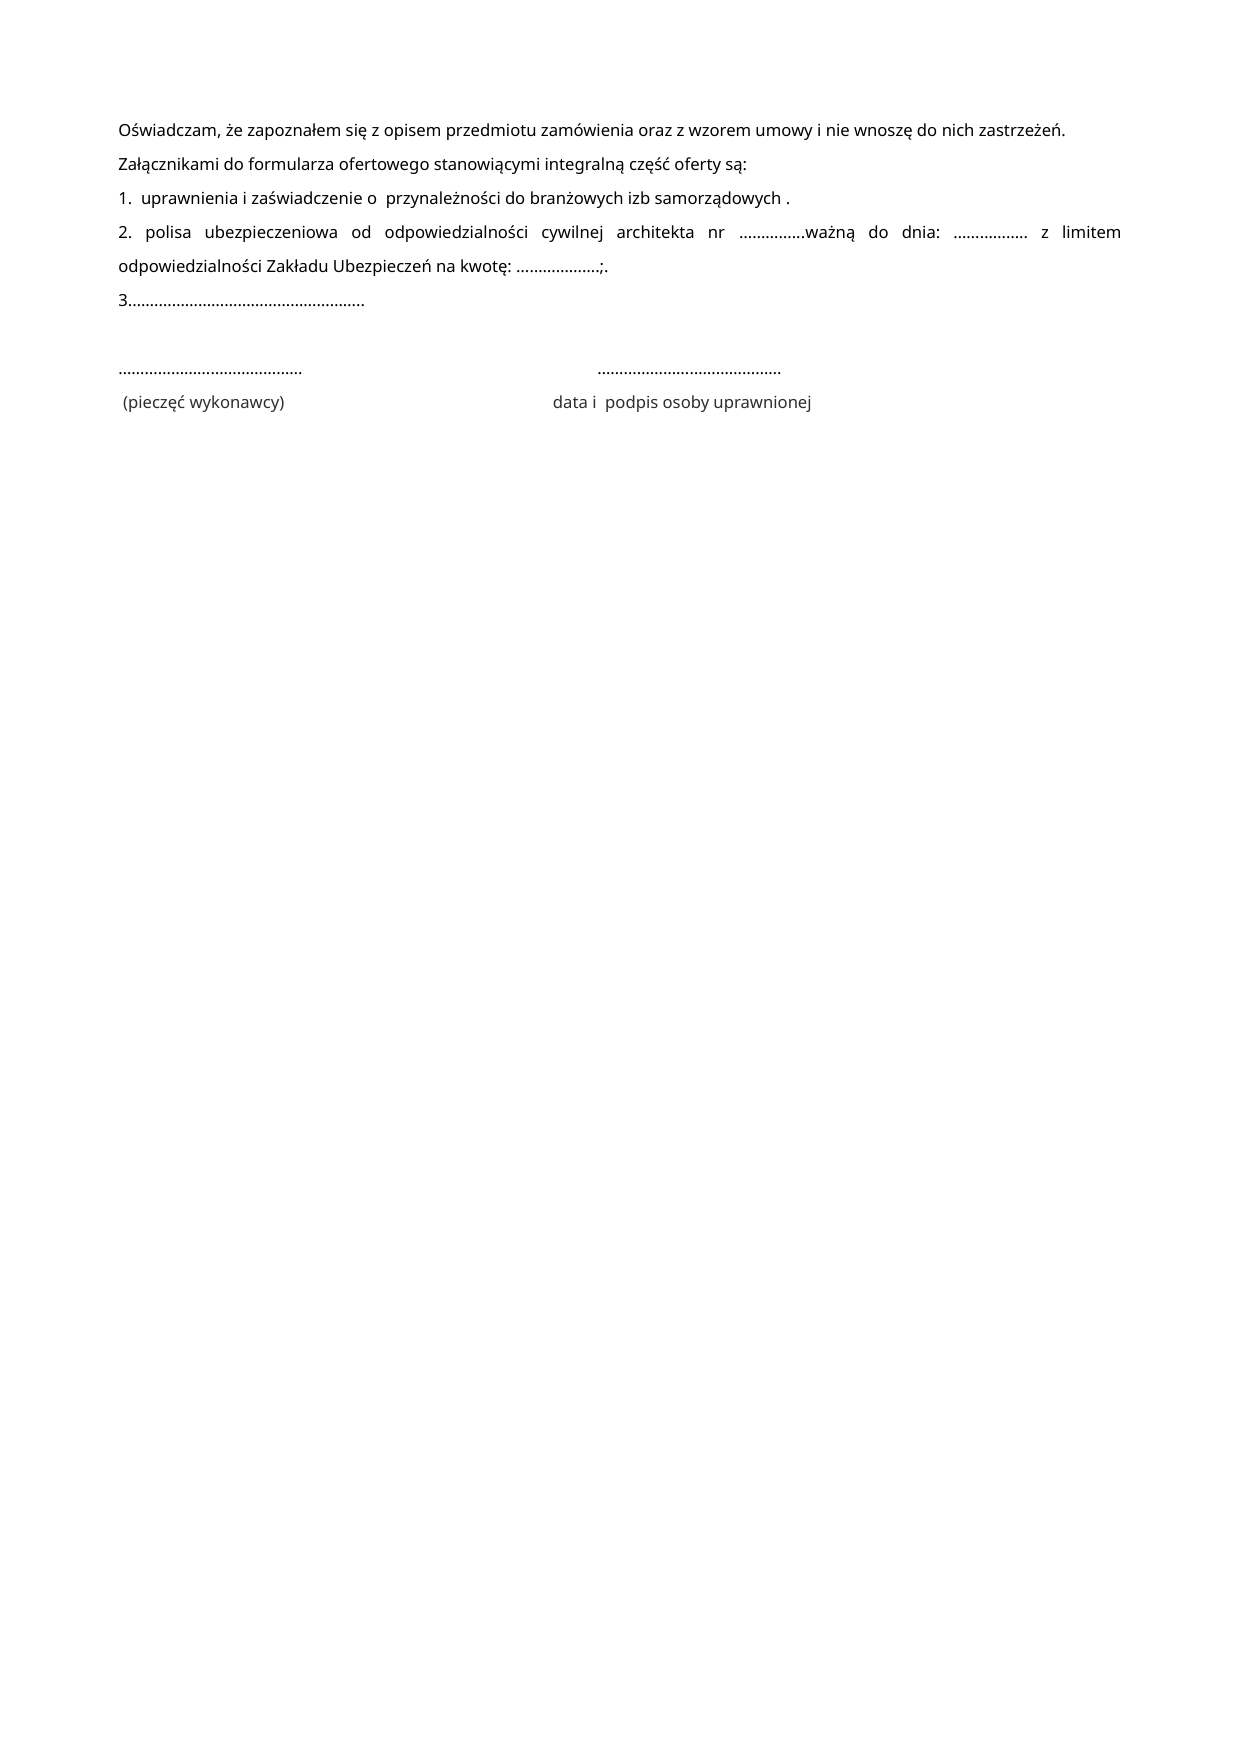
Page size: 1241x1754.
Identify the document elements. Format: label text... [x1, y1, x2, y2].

text …………………………………… …………………………………… [118, 357, 1122, 379]
text 3.…………………………………………….. [118, 288, 1122, 311]
text 1. uprawnienia i zaświadczenie o przynależności do branżowych izb samorządowych . [118, 186, 1122, 209]
text (pieczęć wykonawcy) data i podpis osoby uprawnionej [118, 391, 1098, 413]
text Załącznikami do formularza ofertowego stanowiącymi integralną część oferty są: [118, 152, 1122, 175]
text Oświadczam, że zapoznałem się z opisem przedmiotu zamówienia oraz z wzorem umowy i nie wnoszę do nich zastrzeżeń. [118, 118, 1122, 141]
text 2. polisa ubezpieczeniowa od odpowiedzialności cywilnej architekta nr …………...ważną do dnia: …………….. z limitem odpowiedzialności Zakładu Ubezpieczeń na kwotę: ……………….;. [118, 220, 1122, 277]
